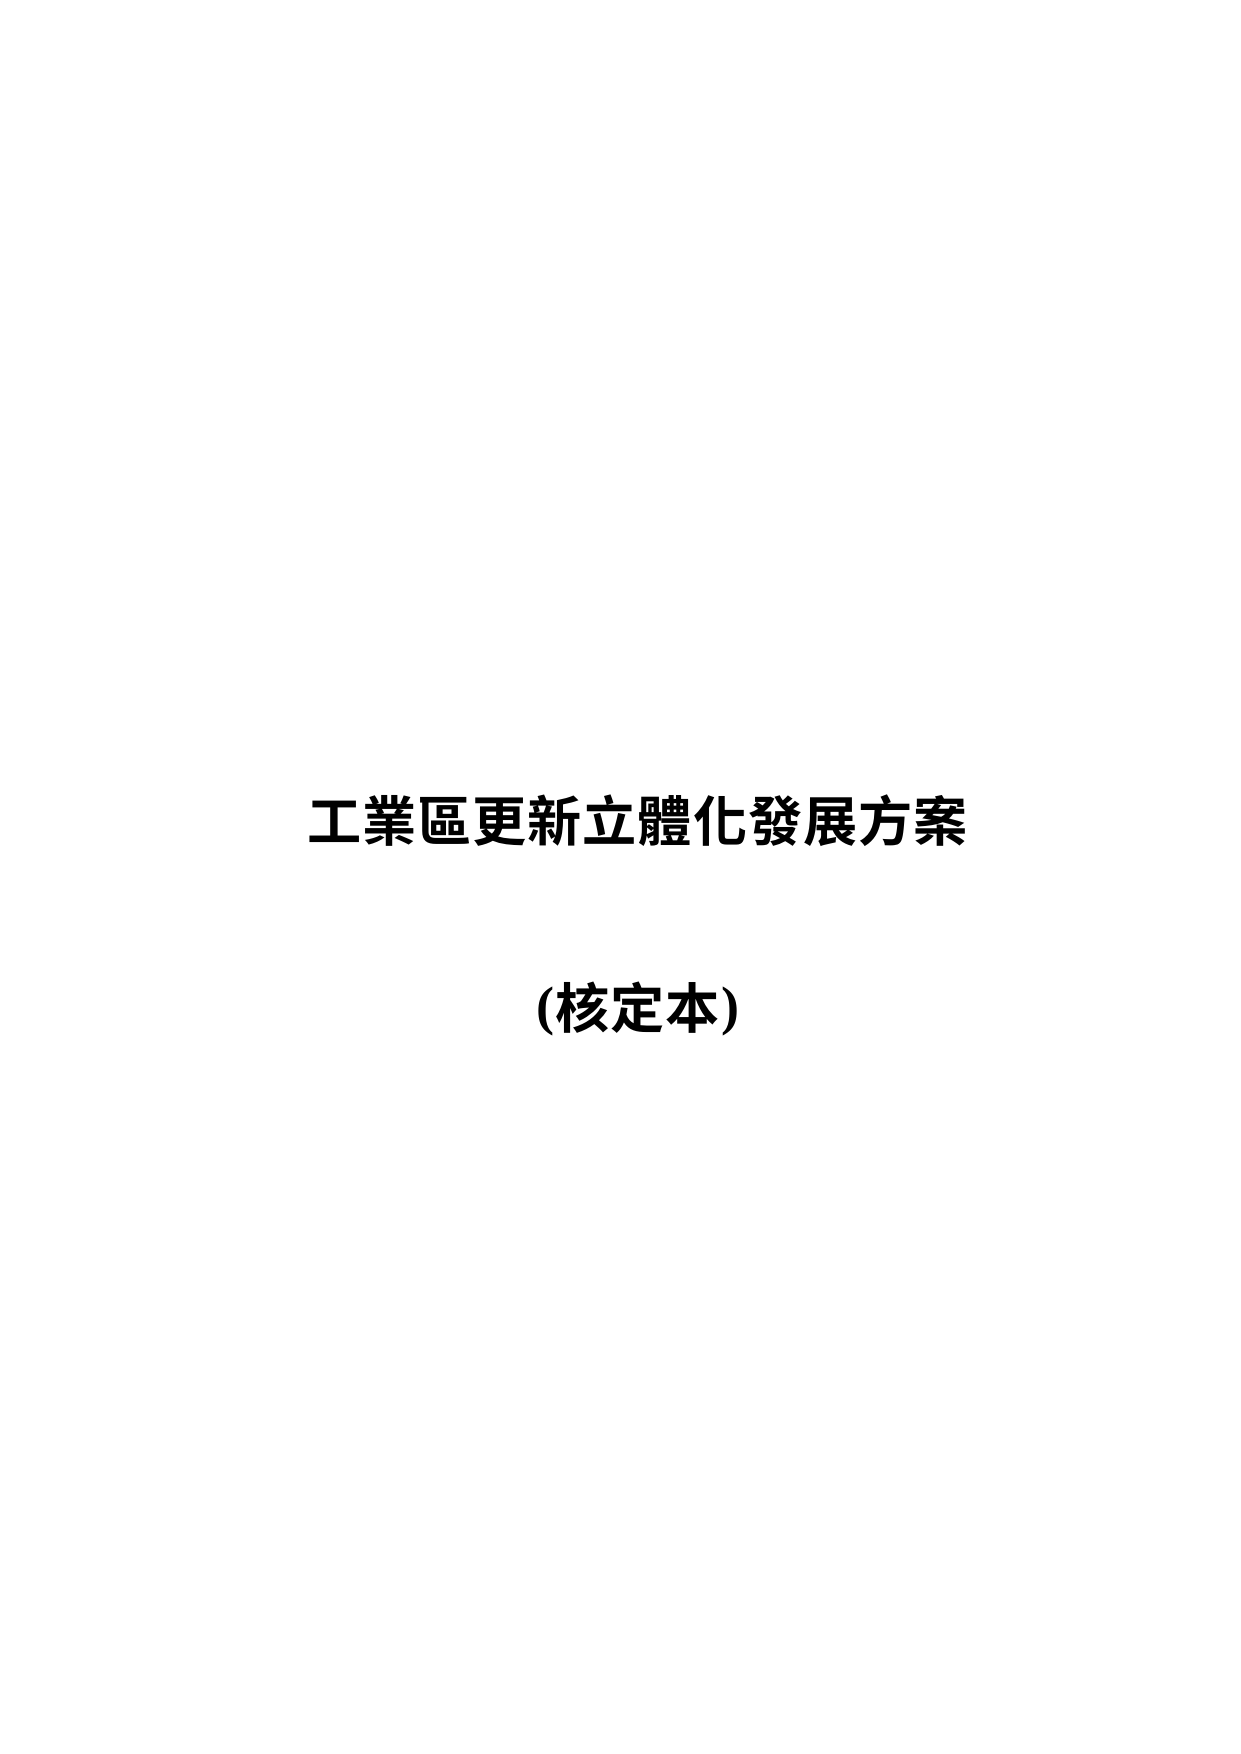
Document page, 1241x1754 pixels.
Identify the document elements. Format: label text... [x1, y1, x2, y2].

text 工業區更新立體化發展方案 [187, 744, 1087, 869]
text (核定本) [187, 932, 1087, 1057]
